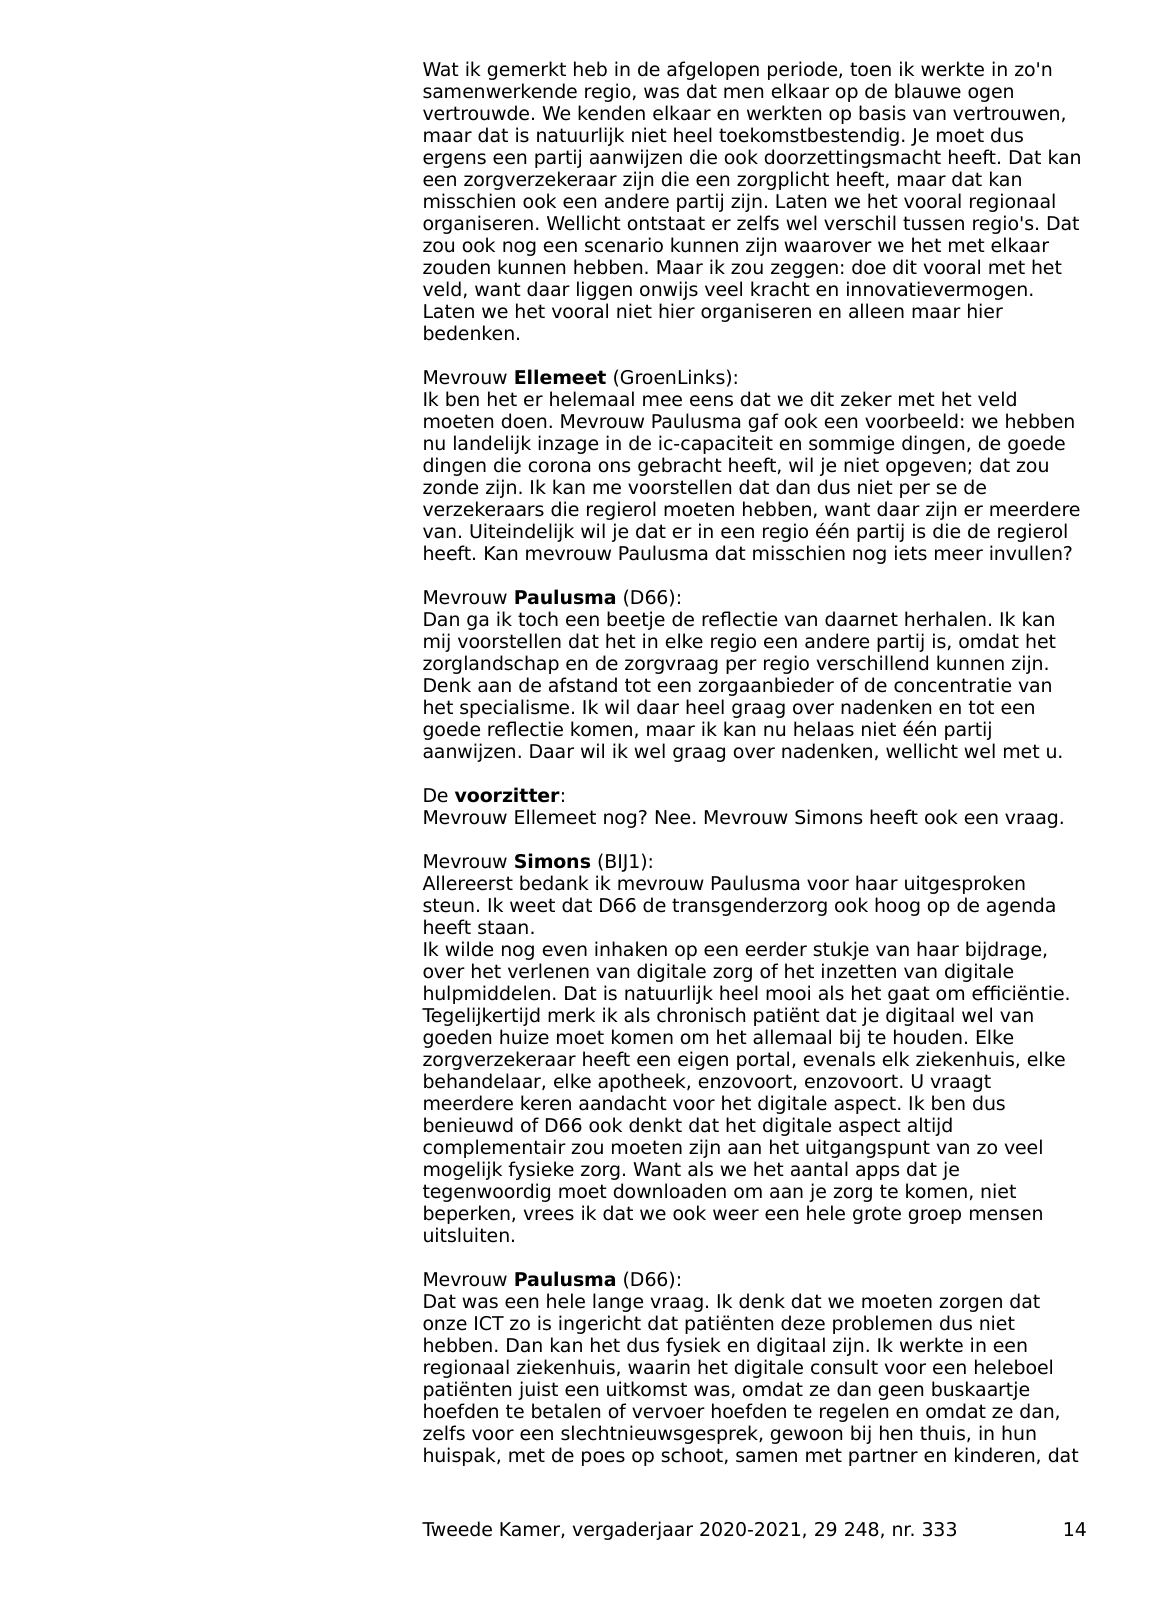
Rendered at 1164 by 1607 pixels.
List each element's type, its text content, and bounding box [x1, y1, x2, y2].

text Dat was een hele lange vraag. Ik denk dat we moeten zorgen dat onze ICT zo is ingericht dat patiënten deze problemen dus niet hebben. Dan kan het dus fysiek en digitaal zijn. Ik werkte in een regionaal ziekenhuis, waarin het digitale consult voor een heleboel patiënten juist een uitkomst was, omdat ze dan geen buskaartje hoefden te betalen of vervoer hoefden te regelen en omdat ze dan, zelfs voor een slechtnieuwsgesprek, gewoon bij hen thuis, in hun huispak, met de poes op schoot, samen met partner en kinderen, dat [422, 1291, 1087, 1467]
text Wat ik gemerkt heb in de afgelopen periode, toen ik werkte in zo'n samenwerkende regio, was dat men elkaar op de blauwe ogen vertrouwde. We kenden elkaar en werkten op basis van vertrouwen, maar dat is natuurlijk niet heel toekomstbestendig. Je moet dus ergens een partij aanwijzen die ook doorzettingsmacht heeft. Dat kan een zorgverzekeraar zijn die een zorgplicht heeft, maar dat kan misschien ook een andere partij zijn. Laten we het vooral regionaal organiseren. Wellicht ontstaat er zelfs wel verschil tussen regio's. Dat zou ook nog een scenario kunnen zijn waarover we het met elkaar zouden kunnen hebben. Maar ik zou zeggen: doe dit vooral met het veld, want daar liggen onwijs veel kracht en innovatievermogen. Laten we het vooral niet hier organiseren en alleen maar hier bedenken. [422, 59, 1087, 345]
text Ik wilde nog even inhaken op een eerder stukje van haar bijdrage, over het verlenen van digitale zorg of het inzetten van digitale hulpmiddelen. Dat is natuurlijk heel mooi als het gaat om efficiëntie. Tegelijkertijd merk ik als chronisch patiënt dat je digitaal wel van goeden huize moet komen om het allemaal bij te houden. Elke zorgverzekeraar heeft een eigen portal, evenals elk ziekenhuis, elke behandelaar, elke apotheek, enzovoort, enzovoort. U vraagt meerdere keren aandacht voor het digitale aspect. Ik ben dus benieuwd of D66 ook denkt dat het digitale aspect altijd complementair zou moeten zijn aan het uitgangspunt van zo veel mogelijk fysieke zorg. Want als we het aantal apps dat je tegenwoordig moet downloaden om aan je zorg te komen, niet beperken, vrees ik dat we ook weer een hele grote groep mensen uitsluiten. [422, 939, 1087, 1247]
text Mevrouw Paulusma (D66): [422, 587, 1087, 609]
text Allereerst bedank ik mevrouw Paulusma voor haar uitgesproken steun. Ik weet dat D66 de transgenderzorg ook hoog op de agenda heeft staan. [422, 873, 1087, 939]
text Ik ben het er helemaal mee eens dat we dit zeker met het veld moeten doen. Mevrouw Paulusma gaf ook een voorbeeld: we hebben nu landelijk inzage in de ic-capaciteit en sommige dingen, de goede dingen die corona ons gebracht heeft, wil je niet opgeven; dat zou zonde zijn. Ik kan me voorstellen dat dan dus niet per se de verzekeraars die regierol moeten hebben, want daar zijn er meerdere van. Uiteindelijk wil je dat er in een regio één partij is die de regierol heeft. Kan mevrouw Paulusma dat misschien nog iets meer invullen? [422, 389, 1087, 565]
text Mevrouw Ellemeet nog? Nee. Mevrouw Simons heeft ook een vraag. [422, 807, 1087, 829]
text Mevrouw Simons (BIJ1): [422, 851, 1087, 873]
text De voorzitter: [422, 785, 1087, 807]
text Mevrouw Ellemeet (GroenLinks): [422, 367, 1087, 389]
text Mevrouw Paulusma (D66): [422, 1269, 1087, 1291]
text Dan ga ik toch een beetje de reflectie van daarnet herhalen. Ik kan mij voorstellen dat het in elke regio een andere partij is, omdat het zorglandschap en de zorgvraag per regio verschillend kunnen zijn. Denk aan de afstand tot een zorgaanbieder of de concentratie van het specialisme. Ik wil daar heel graag over nadenken en tot een goede reflectie komen, maar ik kan nu helaas niet één partij aanwijzen. Daar wil ik wel graag over nadenken, wellicht wel met u. [422, 609, 1087, 763]
